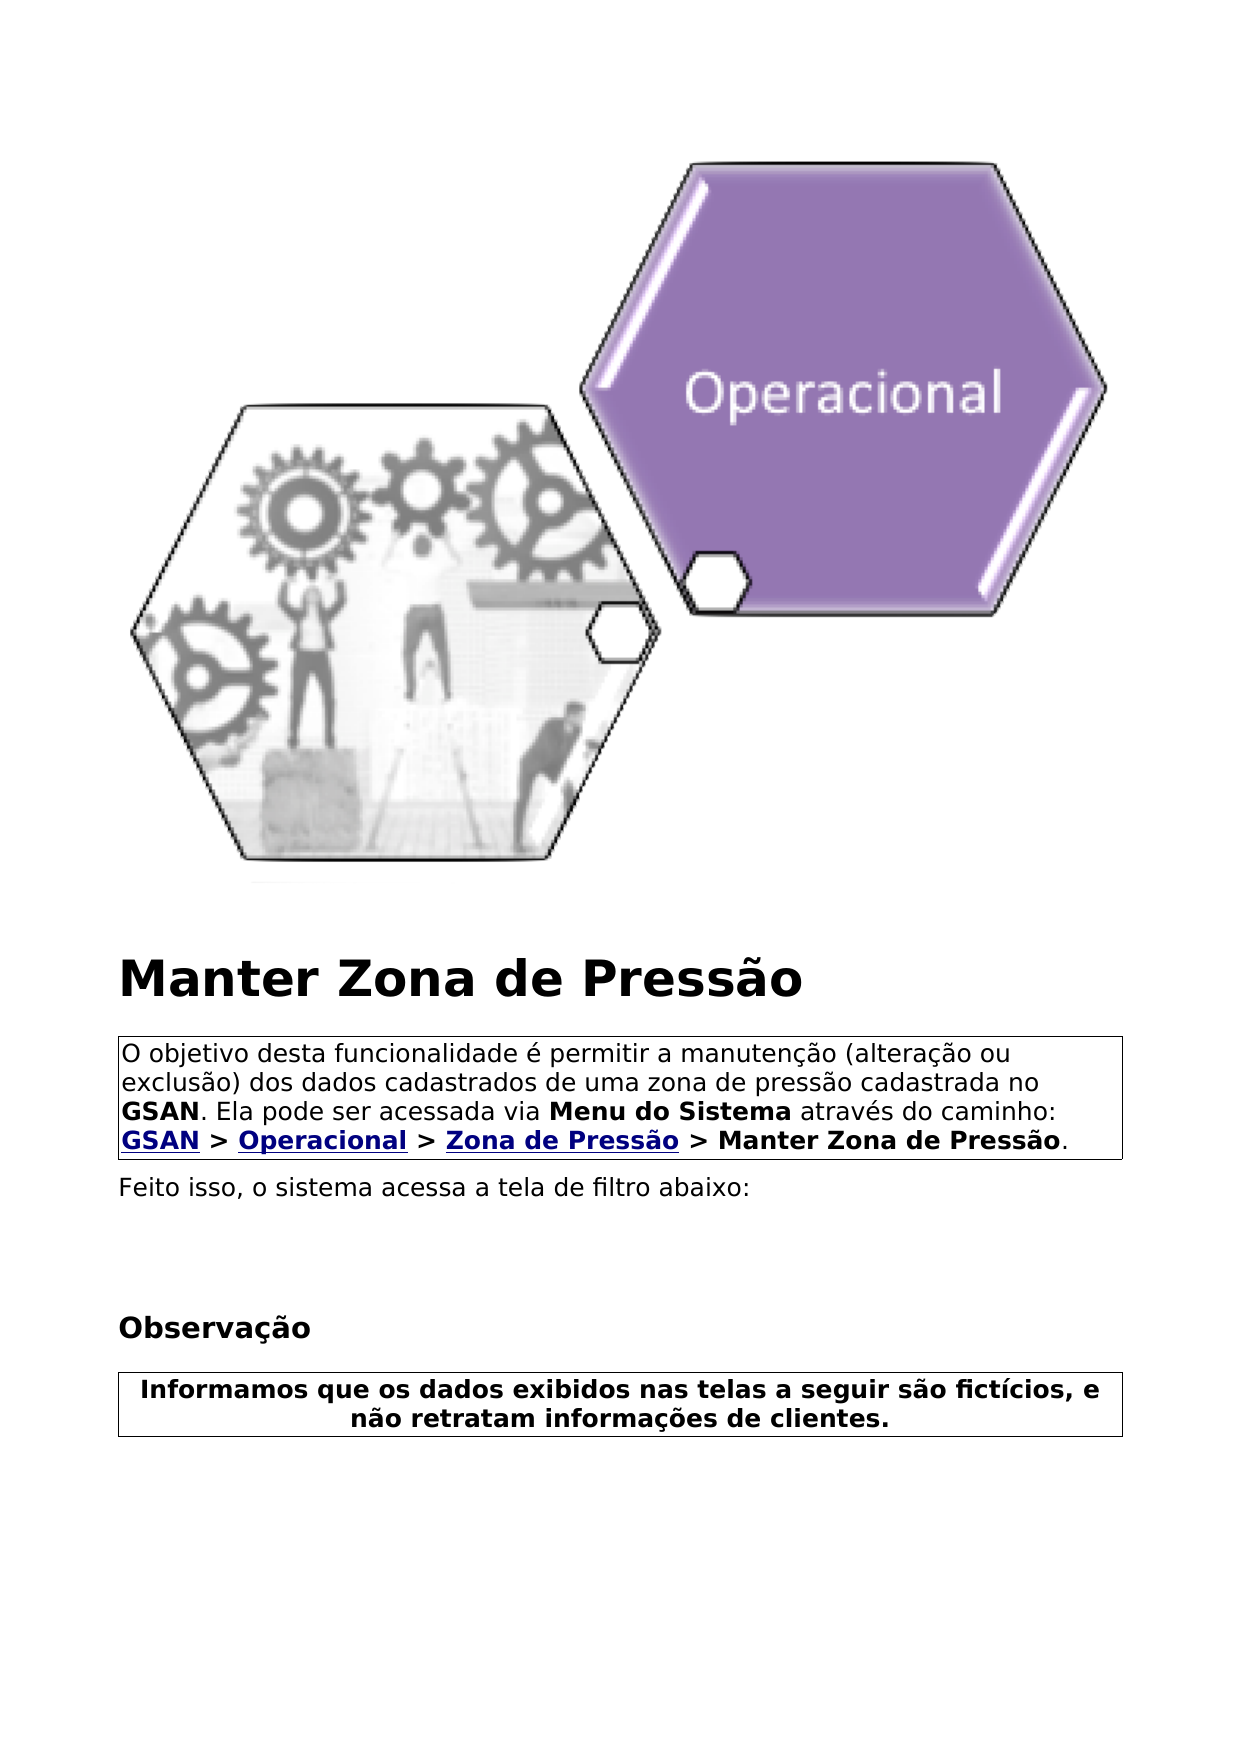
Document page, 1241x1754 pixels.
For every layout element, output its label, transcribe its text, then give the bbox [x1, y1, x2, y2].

subtitle Observação [118, 1311, 1122, 1345]
table_header O objetivo desta funcionalidade é permitir a manutenção (alteração ou exclusão) dos dados cadastrados de uma zona de pressão cadastrada no GSAN. Ela pode ser acessada via Menu do Sistema através do caminho: GSAN > Operacional > Zona de Pressão > Manter Zona de Pressão. [119, 1037, 1122, 1158]
picture [118, 118, 1123, 884]
text Feito isso, o sistema acessa a tela de filtro abaixo: [118, 1173, 1122, 1203]
subtitle Manter Zona de Pressão [118, 950, 1122, 1009]
table_header Informamos que os dados exibidos nas telas a seguir são fictícios, e não retratam informações de clientes. [119, 1373, 1122, 1436]
